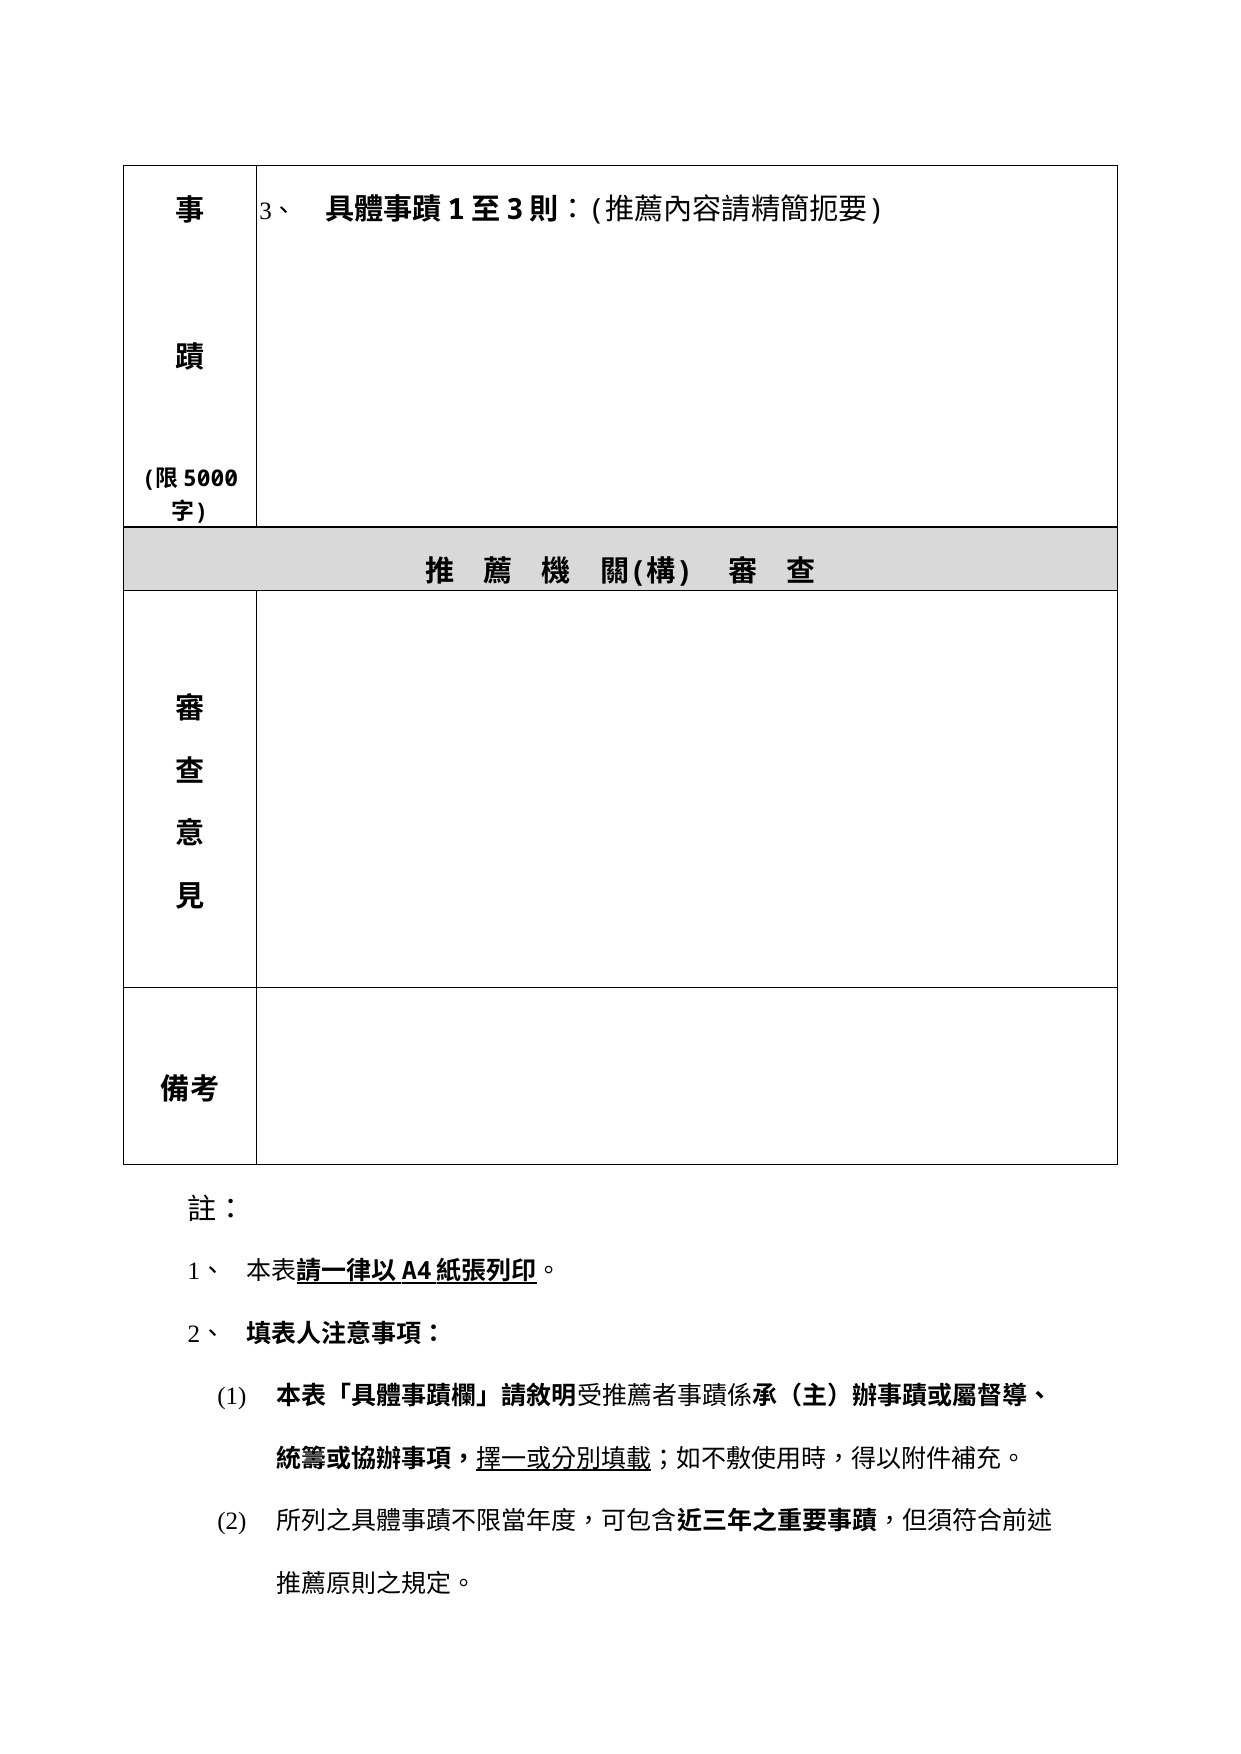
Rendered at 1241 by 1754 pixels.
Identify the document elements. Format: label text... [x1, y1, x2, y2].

table_cell 與推薦服務類別相關之延續性、長期性服務事蹟：(含與犯罪被害人相關之服務內容、服務年資(資歷)、具體績效等) 對推薦服務類別創新性作為：(針對推薦類別之服務項目有無創新作為) 具體事蹟1至3則：(推薦內容請精簡扼要) [257, 166, 1117, 526]
text 註： [187, 1165, 1053, 1227]
list 所列之具體事蹟不限當年度，可包含近三年之重要事蹟，但須符合前述推薦原則之規定。 [217, 1477, 1053, 1602]
table_cell 推 薦 機 關(構) 審 查 [124, 528, 1117, 590]
table_cell [257, 591, 1117, 987]
table_cell [257, 988, 1117, 1164]
table_cell 事 蹟 (限5000字) [124, 166, 256, 526]
list 本表「具體事蹟欄」請敘明受推薦者事蹟係承（主）辦事蹟或屬督導、統籌或協辦事項，擇一或分別填載；如不敷使用時，得以附件補充。 [217, 1352, 1053, 1477]
table_cell 審 查 意 見 [124, 591, 256, 987]
list 本表請一律以A4紙張列印。 [187, 1227, 1053, 1290]
list 填表人注意事項： [187, 1290, 1053, 1352]
table_cell 備考 [124, 988, 256, 1164]
